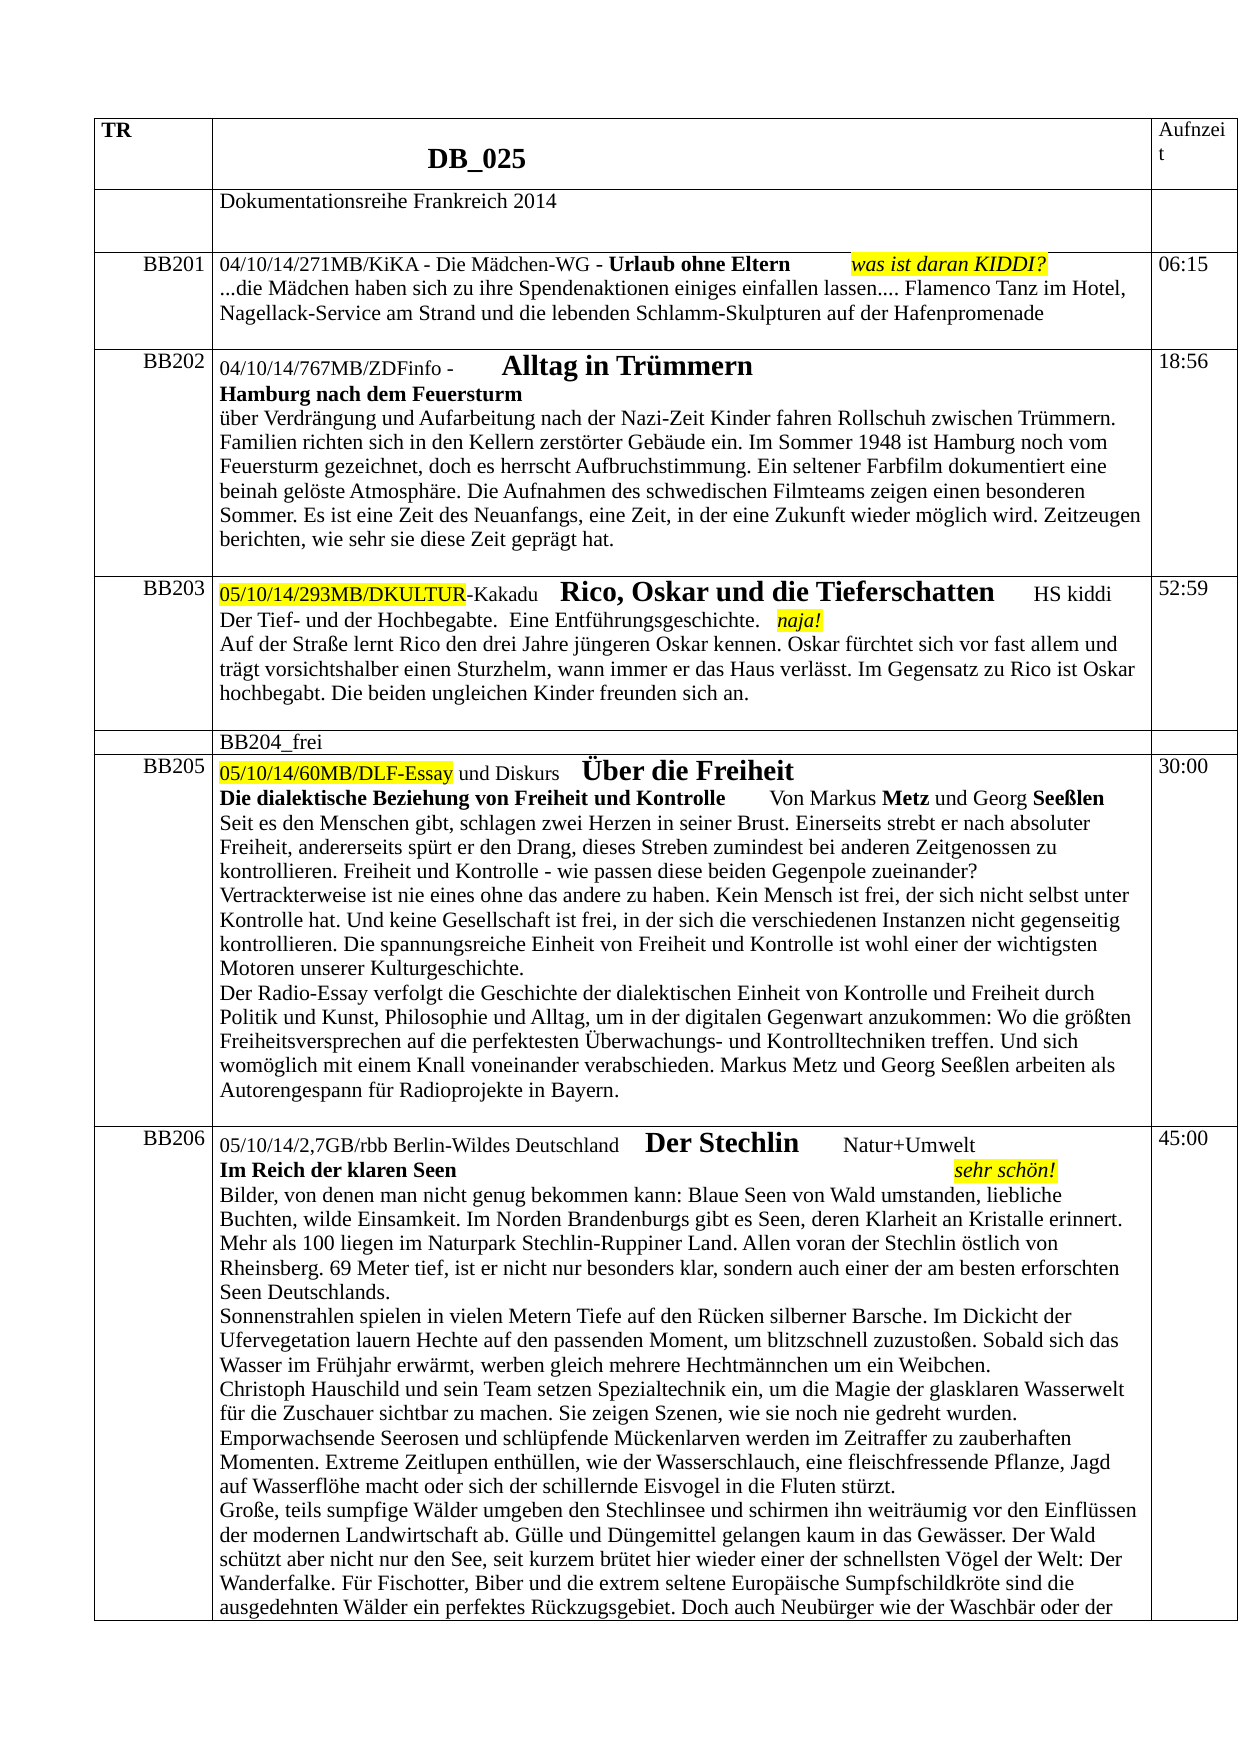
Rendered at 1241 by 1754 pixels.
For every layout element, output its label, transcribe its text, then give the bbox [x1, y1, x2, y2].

table_cell 18:56 [1152, 350, 1237, 576]
table_cell 04/10/14/271MB/KiKA - Die Mädchen-WG - Urlaub ohne Eltern was ist daran KIDDI? ...die Mädchen haben sich zu ihre Spendenaktionen einiges einfallen lassen.... Flamenco Tanz im Hotel, Nagellack-Service am Strand und die lebenden Schlamm-Skulpturen auf der Hafenpromenade [213, 253, 1151, 349]
table_header TR [95, 119, 212, 189]
table_cell [1152, 731, 1237, 754]
table_cell 04/10/14/767MB/ZDFinfo - Alltag in Trümmern Hamburg nach dem Feuersturm über Verdrängung und Aufarbeitung nach der Nazi-Zeit Kinder fahren Rollschuh zwischen Trümmern. Familien richten sich in den Kellern zerstörter Gebäude ein. Im Sommer 1948 ist Hamburg noch vom Feuersturm gezeichnet, doch es herrscht Aufbruchstimmung. Ein seltener Farbfilm dokumentiert eine beinah gelöste Atmosphäre. Die Aufnahmen des schwedischen Filmteams zeigen einen besonderen Sommer. Es ist eine Zeit des Neuanfangs, eine Zeit, in der eine Zukunft wieder möglich wird. Zeitzeugen berichten, wie sehr sie diese Zeit geprägt hat. [213, 350, 1151, 576]
table_cell [95, 731, 212, 754]
table_cell 45:00 [1152, 1127, 1237, 1619]
table_header DB_025 [213, 119, 1151, 189]
table_header Aufnzeit [1152, 119, 1237, 189]
table_cell 05/10/14/60MB/DLF-Essay und Diskurs Über die Freiheit Die dialektische Beziehung von Freiheit und Kontrolle Von Markus Metz und Georg Seeßlen Seit es den Menschen gibt, schlagen zwei Herzen in seiner Brust. Einerseits strebt er nach absoluter Freiheit, andererseits spürt er den Drang, dieses Streben zumindest bei anderen Zeitgenossen zu kontrollieren. Freiheit und Kontrolle - wie passen diese beiden Gegenpole zueinander? Vertrackterweise ist nie eines ohne das andere zu haben. Kein Mensch ist frei, der sich nicht selbst unter Kontrolle hat. Und keine Gesellschaft ist frei, in der sich die verschiedenen Instanzen nicht gegenseitig kontrollieren. Die spannungsreiche Einheit von Freiheit und Kontrolle ist wohl einer der wichtigsten Motoren unserer Kulturgeschichte. Der Radio-Essay verfolgt die Geschichte der dialektischen Einheit von Kontrolle und Freiheit durch Politik und Kunst, Philosophie und Alltag, um in der digitalen Gegenwart anzukommen: Wo die größten Freiheitsversprechen auf die perfektesten Überwachungs- und Kontrolltechniken treffen. Und sich womöglich mit einem Knall voneinander verabschieden. Markus Metz und Georg Seeßlen arbeiten als Autorengespann für Radioprojekte in Bayern. [213, 755, 1151, 1126]
table_cell 05/10/14/2,7GB/rbb Berlin-Wildes Deutschland Der Stechlin Natur+Umwelt Im Reich der klaren Seen sehr schön! Bilder, von denen man nicht genug bekommen kann: Blaue Seen von Wald umstanden, liebliche Buchten, wilde Einsamkeit. Im Norden Brandenburgs gibt es Seen, deren Klarheit an Kristalle erinnert. Mehr als 100 liegen im Naturpark Stechlin-Ruppiner Land. Allen voran der Stechlin östlich von Rheinsberg. 69 Meter tief, ist er nicht nur besonders klar, sondern auch einer der am besten erforschten Seen Deutschlands. Sonnenstrahlen spielen in vielen Metern Tiefe auf den Rücken silberner Barsche. Im Dickicht der Ufervegetation lauern Hechte auf den passenden Moment, um blitzschnell zuzustoßen. Sobald sich das Wasser im Frühjahr erwärmt, werben gleich mehrere Hechtmännchen um ein Weibchen. Christoph Hauschild und sein Team setzen Spezialtechnik ein, um die Magie der glasklaren Wasserwelt für die Zuschauer sichtbar zu machen. Sie zeigen Szenen, wie sie noch nie gedreht wurden. Emporwachsende Seerosen und schlüpfende Mückenlarven werden im Zeitraffer zu zauberhaften Momenten. Extreme Zeitlupen enthüllen, wie der Wasserschlauch, eine fleischfressende Pflanze, Jagd auf Wasserflöhe macht oder sich der schillernde Eisvogel in die Fluten stürzt. Große, teils sumpfige Wälder umgeben den Stechlinsee und schirmen ihn weiträumig vor den Einflüssen der modernen Landwirtschaft ab. Gülle und Düngemittel gelangen kaum in das Gewässer. Der Wald schützt aber nicht nur den See, seit kurzem brütet hier wieder einer der schnellsten Vögel der Welt: Der Wanderfalke. Für Fischotter, Biber und die extrem seltene Europäische Sumpfschildkröte sind die ausgedehnten Wälder ein perfektes Rückzugsgebiet. Doch auch Neubürger wie der Waschbär oder der [213, 1127, 1151, 1619]
table_cell BB202 [95, 350, 212, 576]
table_cell BB205 [95, 755, 212, 1126]
table_cell Dokumentationsreihe Frankreich 2014 [213, 190, 1151, 252]
table_cell 05/10/14/293MB/DKULTUR-Kakadu Rico, Oskar und die Tieferschatten HS kiddi Der Tief- und der Hochbegabte. Eine Entführungsgeschichte. naja! Auf der Straße lernt Rico den drei Jahre jüngeren Oskar kennen. Oskar fürchtet sich vor fast allem und trägt vorsichtshalber einen Sturzhelm, wann immer er das Haus verlässt. Im Gegensatz zu Rico ist Oskar hochbegabt. Die beiden ungleichen Kinder freunden sich an. [213, 577, 1151, 729]
table_cell [95, 190, 212, 252]
table_cell BB206 [95, 1127, 212, 1619]
table_cell 52:59 [1152, 577, 1237, 729]
table_cell 30:00 [1152, 755, 1237, 1126]
table_cell BB201 [95, 253, 212, 349]
table_cell BB203 [95, 577, 212, 729]
table_cell [1152, 190, 1237, 252]
table_cell 06:15 [1152, 253, 1237, 349]
table_cell BB204_frei [213, 731, 1151, 754]
